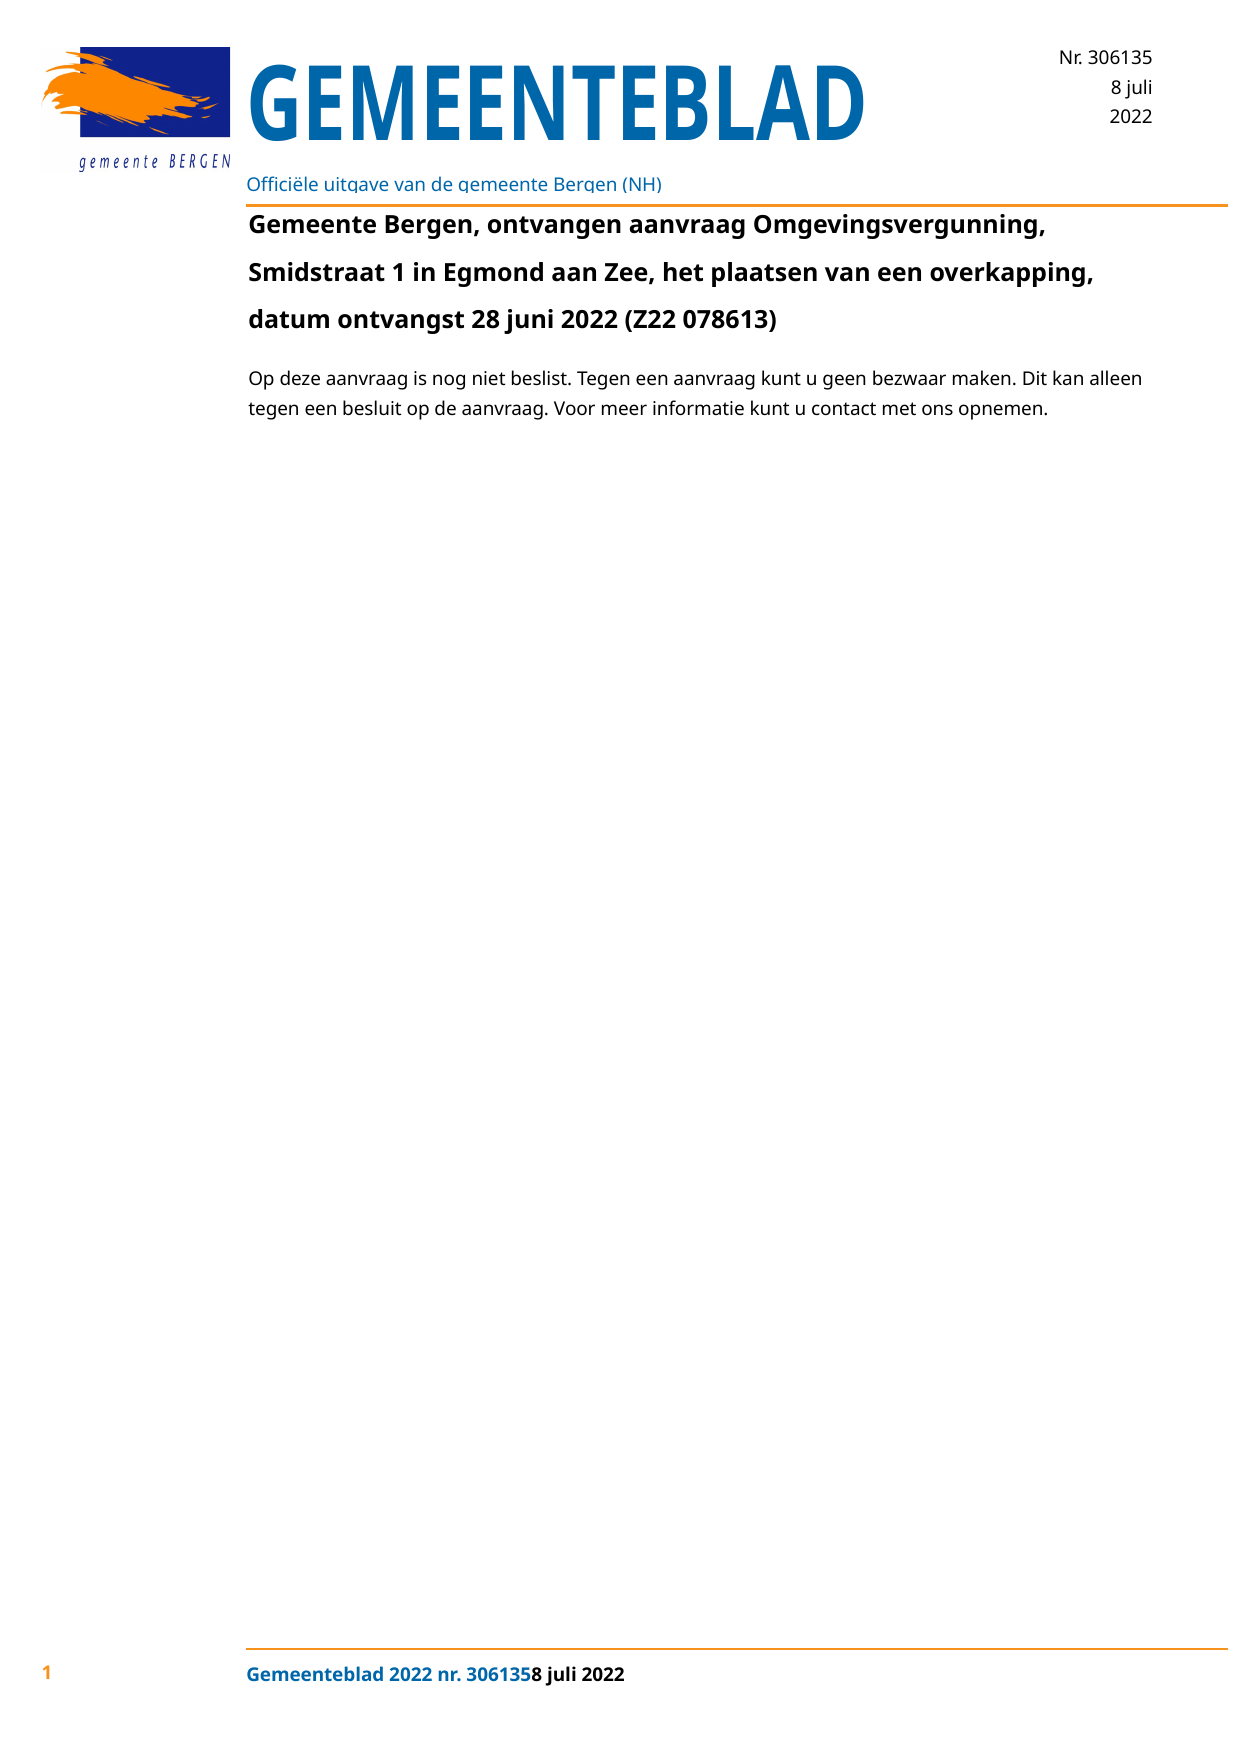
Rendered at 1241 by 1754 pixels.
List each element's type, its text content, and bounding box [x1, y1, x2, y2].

text Op deze aanvraag is nog niet beslist. Tegen een aanvraag kunt u geen bezwaar maken. Dit kan alleen tegen een besluit op de aanvraag. Voor meer informatie kunt u contact met ons opnemen. [248, 366, 1152, 421]
text Gemeente Bergen, ontvangen aanvraag Omgevingsvergunning, Smidstraat 1 in Egmond aan Zee, het plaatsen van een overkapping, datum ontvangst 28 juni 2022 (Z22 078613) [248, 207, 1152, 336]
picture [41, 47, 231, 172]
